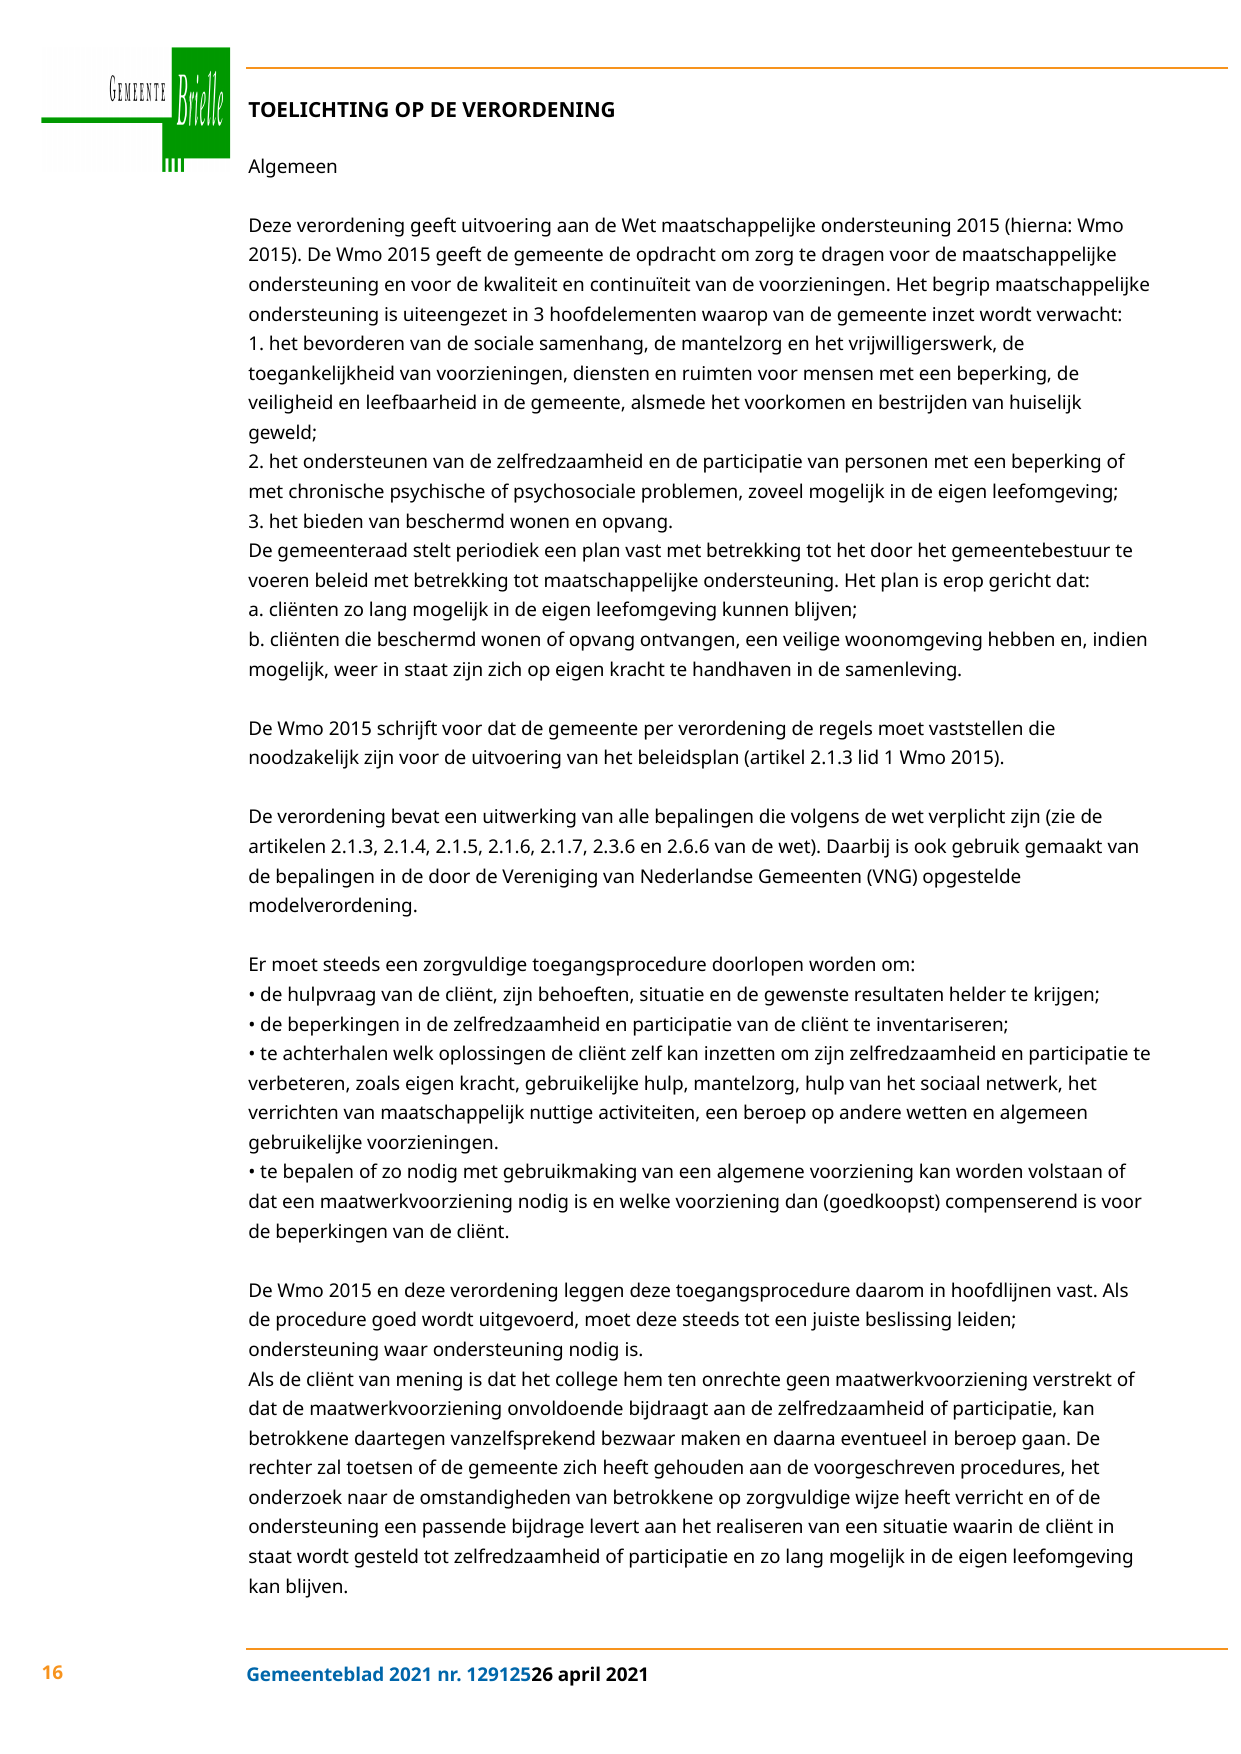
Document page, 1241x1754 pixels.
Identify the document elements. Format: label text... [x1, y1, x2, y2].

text • te bepalen of zo nodig met gebruikmaking van een algemene voorziening kan worden volstaan of dat een maatwerkvoorziening nodig is en welke voorziening dan (goedkoopst) compenserend is voor de beperkingen van de cliënt. [248, 1159, 1152, 1244]
text 2. het ondersteunen van de zelfredzaamheid en de participatie van personen met een beperking of met chronische psychische of psychosociale problemen, zoveel mogelijk in de eigen leefomgeving; [248, 449, 1152, 504]
text Deze verordening geeft uitvoering aan de Wet maatschappelijke ondersteuning 2015 (hierna: Wmo 2015). De Wmo 2015 geeft de gemeente de opdracht om zorg te dragen voor de maatschappelijke ondersteuning en voor de kwaliteit en continuïteit van de voorzieningen. Het begrip maatschappelijke ondersteuning is uiteengezet in 3 hoofdelementen waarop van de gemeente inzet wordt verwacht: [248, 212, 1152, 327]
text De gemeenteraad stelt periodiek een plan vast met betrekking tot het door het gemeentebestuur te voeren beleid met betrekking tot maatschappelijke ondersteuning. Het plan is erop gericht dat: [248, 537, 1152, 593]
text De verordening bevat een uitwerking van alle bepalingen die volgens de wet verplicht zijn (zie de artikelen 2.1.3, 2.1.4, 2.1.5, 2.1.6, 2.1.7, 2.3.6 en 2.6.6 van de wet). Daarbij is ook gebruik gemaakt van de bepalingen in de door de Vereniging van Nederlandse Gemeenten (VNG) opgestelde modelverordening. [248, 804, 1152, 918]
text 3. het bieden van beschermd wonen en opvang. [248, 508, 1152, 534]
text a. cliënten zo lang mogelijk in de eigen leefomgeving kunnen blijven; [248, 597, 1152, 622]
text Er moet steeds een zorgvuldige toegangsprocedure doorlopen worden om: [248, 952, 1152, 977]
text De Wmo 2015 schrijft voor dat de gemeente per verordening de regels moet vaststellen die noodzakelijk zijn voor de uitvoering van het beleidsplan (artikel 2.1.3 lid 1 Wmo 2015). [248, 715, 1152, 770]
picture [41, 47, 231, 172]
text TOELICHTING OP DE VERORDENING [248, 95, 1152, 123]
text • de hulpvraag van de cliënt, zijn behoeften, situatie en de gewenste resultaten helder te krijgen; [248, 981, 1152, 1007]
text De Wmo 2015 en deze verordening leggen deze toegangsprocedure daarom in hoofdlijnen vast. Als de procedure goed wordt uitgevoerd, moet deze steeds tot een juiste beslissing leiden; ondersteuning waar ondersteuning nodig is. [248, 1277, 1152, 1362]
text Algemeen [248, 153, 1152, 179]
text b. cliënten die beschermd wonen of opvang ontvangen, een veilige woonomgeving hebben en, indien mogelijk, weer in staat zijn zich op eigen kracht te handhaven in de samenleving. [248, 626, 1152, 682]
text Als de cliënt van mening is dat het college hem ten onrechte geen maatwerkvoorziening verstrekt of dat de maatwerkvoorziening onvoldoende bijdraagt aan de zelfredzaamheid of participatie, kan betrokkene daartegen vanzelfsprekend bezwaar maken en daarna eventueel in beroep gaan. De rechter zal toetsen of de gemeente zich heeft gehouden aan de voorgeschreven procedures, het onderzoek naar de omstandigheden van betrokkene op zorgvuldige wijze heeft verricht en of de ondersteuning een passende bijdrage levert aan het realiseren van een situatie waarin de cliënt in staat wordt gesteld tot zelfredzaamheid of participatie en zo lang mogelijk in de eigen leefomgeving kan blijven. [248, 1366, 1152, 1599]
text • te achterhalen welk oplossingen de cliënt zelf kan inzetten om zijn zelfredzaamheid en participatie te verbeteren, zoals eigen kracht, gebruikelijke hulp, mantelzorg, hulp van het sociaal netwerk, het verrichten van maatschappelijk nuttige activiteiten, een beroep op andere wetten en algemeen gebruikelijke voorzieningen. [248, 1040, 1152, 1155]
text • de beperkingen in de zelfredzaamheid en participatie van de cliënt te inventariseren; [248, 1011, 1152, 1037]
text 1. het bevorderen van de sociale samenhang, de mantelzorg en het vrijwilligerswerk, de toegankelijkheid van voorzieningen, diensten en ruimten voor mensen met een beperking, de veiligheid en leefbaarheid in de gemeente, alsmede het voorkomen en bestrijden van huiselijk geweld; [248, 330, 1152, 445]
